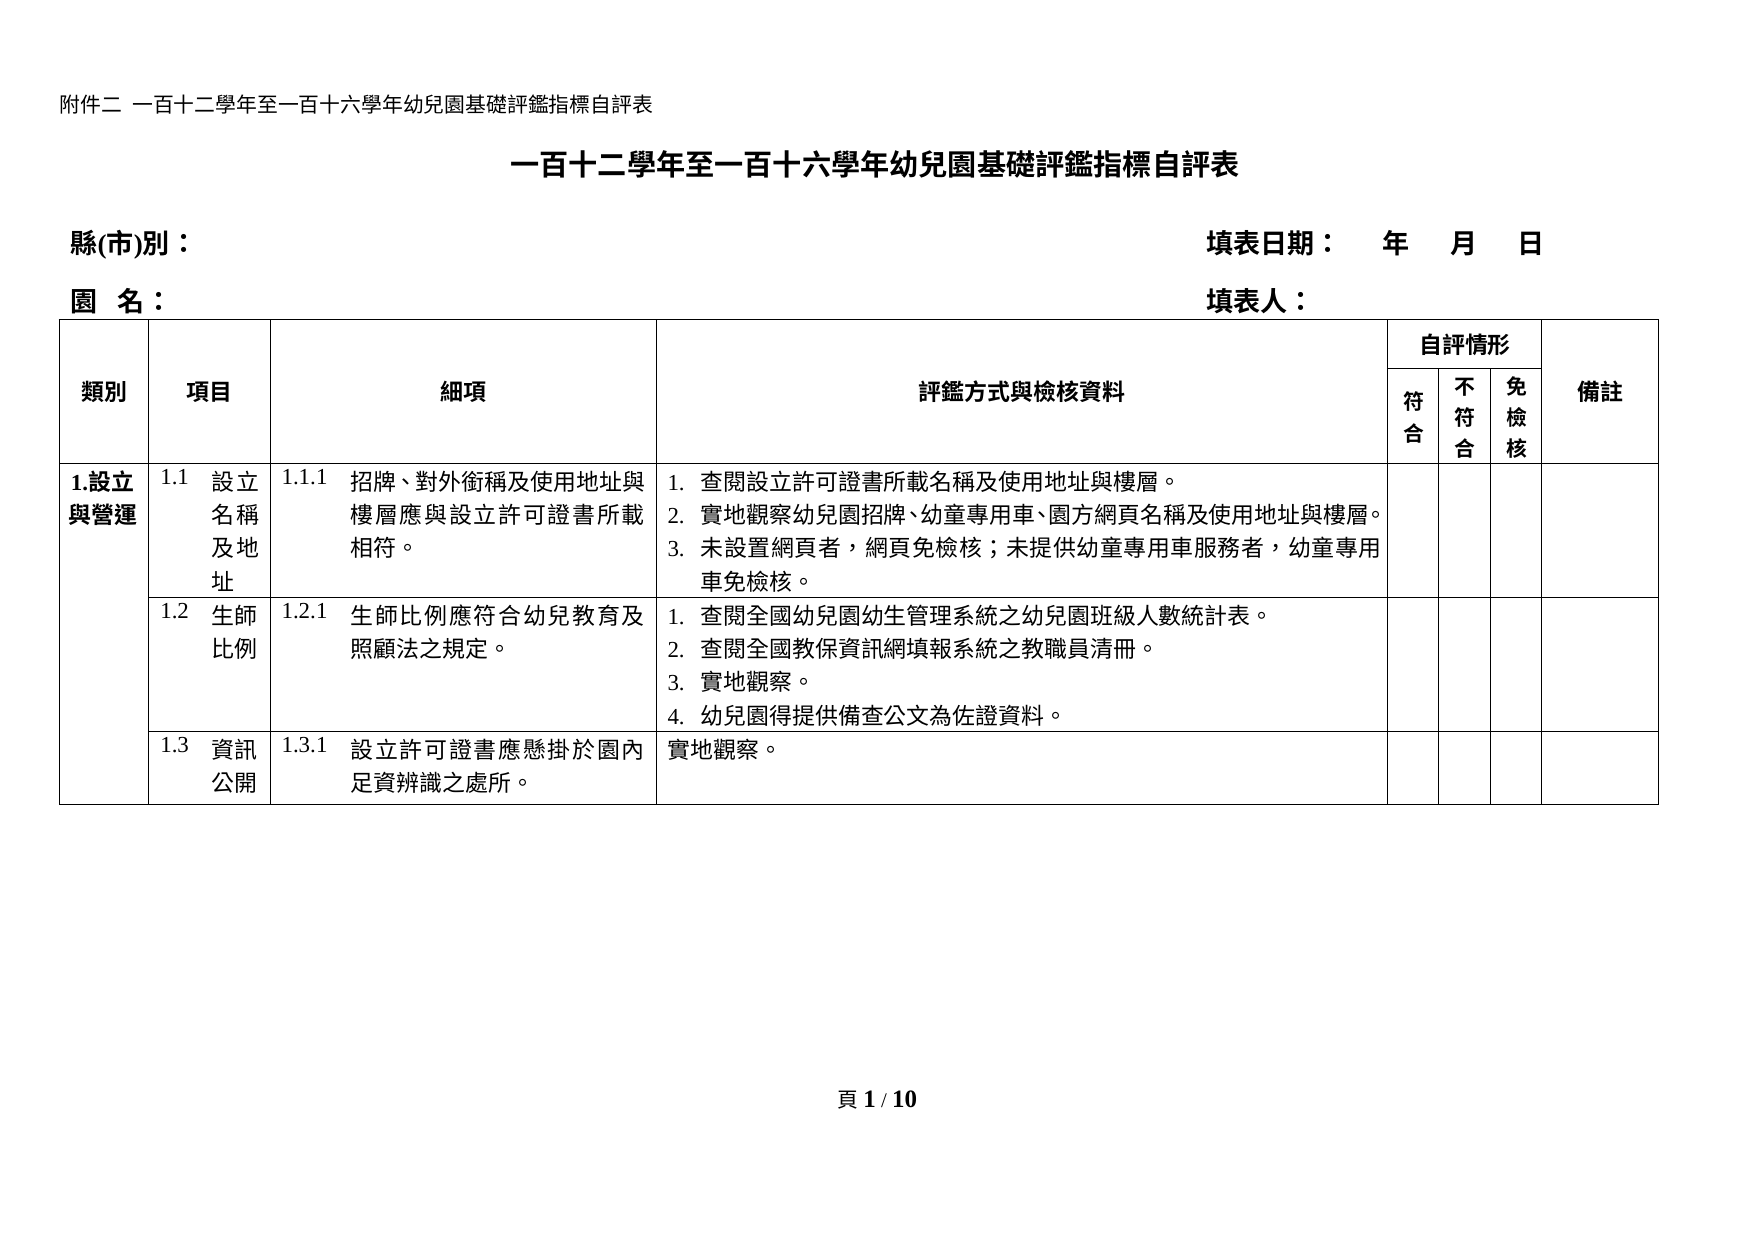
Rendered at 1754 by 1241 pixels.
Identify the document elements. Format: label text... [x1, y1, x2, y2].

table_cell 1.1.1 [271, 464, 339, 597]
table_cell 生師比例應符合幼兒教育及照顧法之規定。 [339, 598, 656, 731]
table_cell [1439, 464, 1490, 597]
table_cell 設立名稱及地址 [206, 464, 270, 597]
table_header 類別 [60, 320, 148, 463]
table_cell [1439, 598, 1490, 731]
table_header 細項 [271, 320, 656, 463]
table_cell 1.3.1 [271, 732, 339, 803]
table_cell 資訊公開 [206, 732, 270, 803]
table_header 項目 [149, 320, 270, 463]
table_cell 1.2.1 [271, 598, 339, 731]
table_cell [1542, 464, 1658, 597]
table_header 縣(市)別： [59, 203, 1195, 261]
table_cell 1.設立 與營運 [60, 464, 148, 803]
table_cell 招牌、對外銜稱及使用地址與樓層應與設立許可證書所載相符。 [339, 464, 656, 597]
table_cell 園 名： [59, 261, 1195, 319]
table_cell [1439, 732, 1490, 803]
table_cell 生師比例 [206, 598, 270, 731]
table_cell [1388, 598, 1438, 731]
table_cell 查閱設立許可證書所載名稱及使用地址與樓層。 實地觀察幼兒園招牌、幼童專用車、園方網頁名稱及使用地址與樓層。 未設置網頁者，網頁免檢核；未提供幼童專用車服務者，幼童專用車免檢核。 [657, 464, 1387, 597]
table_cell 不符合 [1439, 369, 1490, 463]
table_cell [1491, 598, 1541, 731]
table_cell [1491, 464, 1541, 597]
table_cell 符合 [1388, 369, 1438, 463]
text 一百十二學年至一百十六學年幼兒園基礎評鑑指標自評表 [53, 142, 1695, 184]
table_cell 實地觀察。 [657, 732, 1387, 803]
table_header 備註 [1542, 320, 1658, 463]
table_header 填表日期： 年 月 日 [1195, 203, 1717, 261]
table_header 評鑑方式與檢核資料 [657, 320, 1387, 463]
table_cell 免檢核 [1491, 369, 1541, 463]
table_cell 填表人： [1195, 261, 1717, 319]
table_cell 1.1 [149, 464, 206, 597]
table_header 自評情形 [1388, 320, 1541, 368]
table_cell [1388, 732, 1438, 803]
table_cell [1388, 464, 1438, 597]
table_cell 1.3 [149, 732, 206, 803]
table_cell [1542, 598, 1658, 731]
table_cell [1491, 732, 1541, 803]
table_cell 設立許可證書應懸掛於園內足資辨識之處所。 [339, 732, 656, 803]
table_cell 1.2 [149, 598, 206, 731]
table_cell 查閱全國幼兒園幼生管理系統之幼兒園班級人數統計表。 查閱全國教保資訊網填報系統之教職員清冊。 實地觀察。 幼兒園得提供備查公文為佐證資料。 [657, 598, 1387, 731]
table_cell [1542, 732, 1658, 803]
